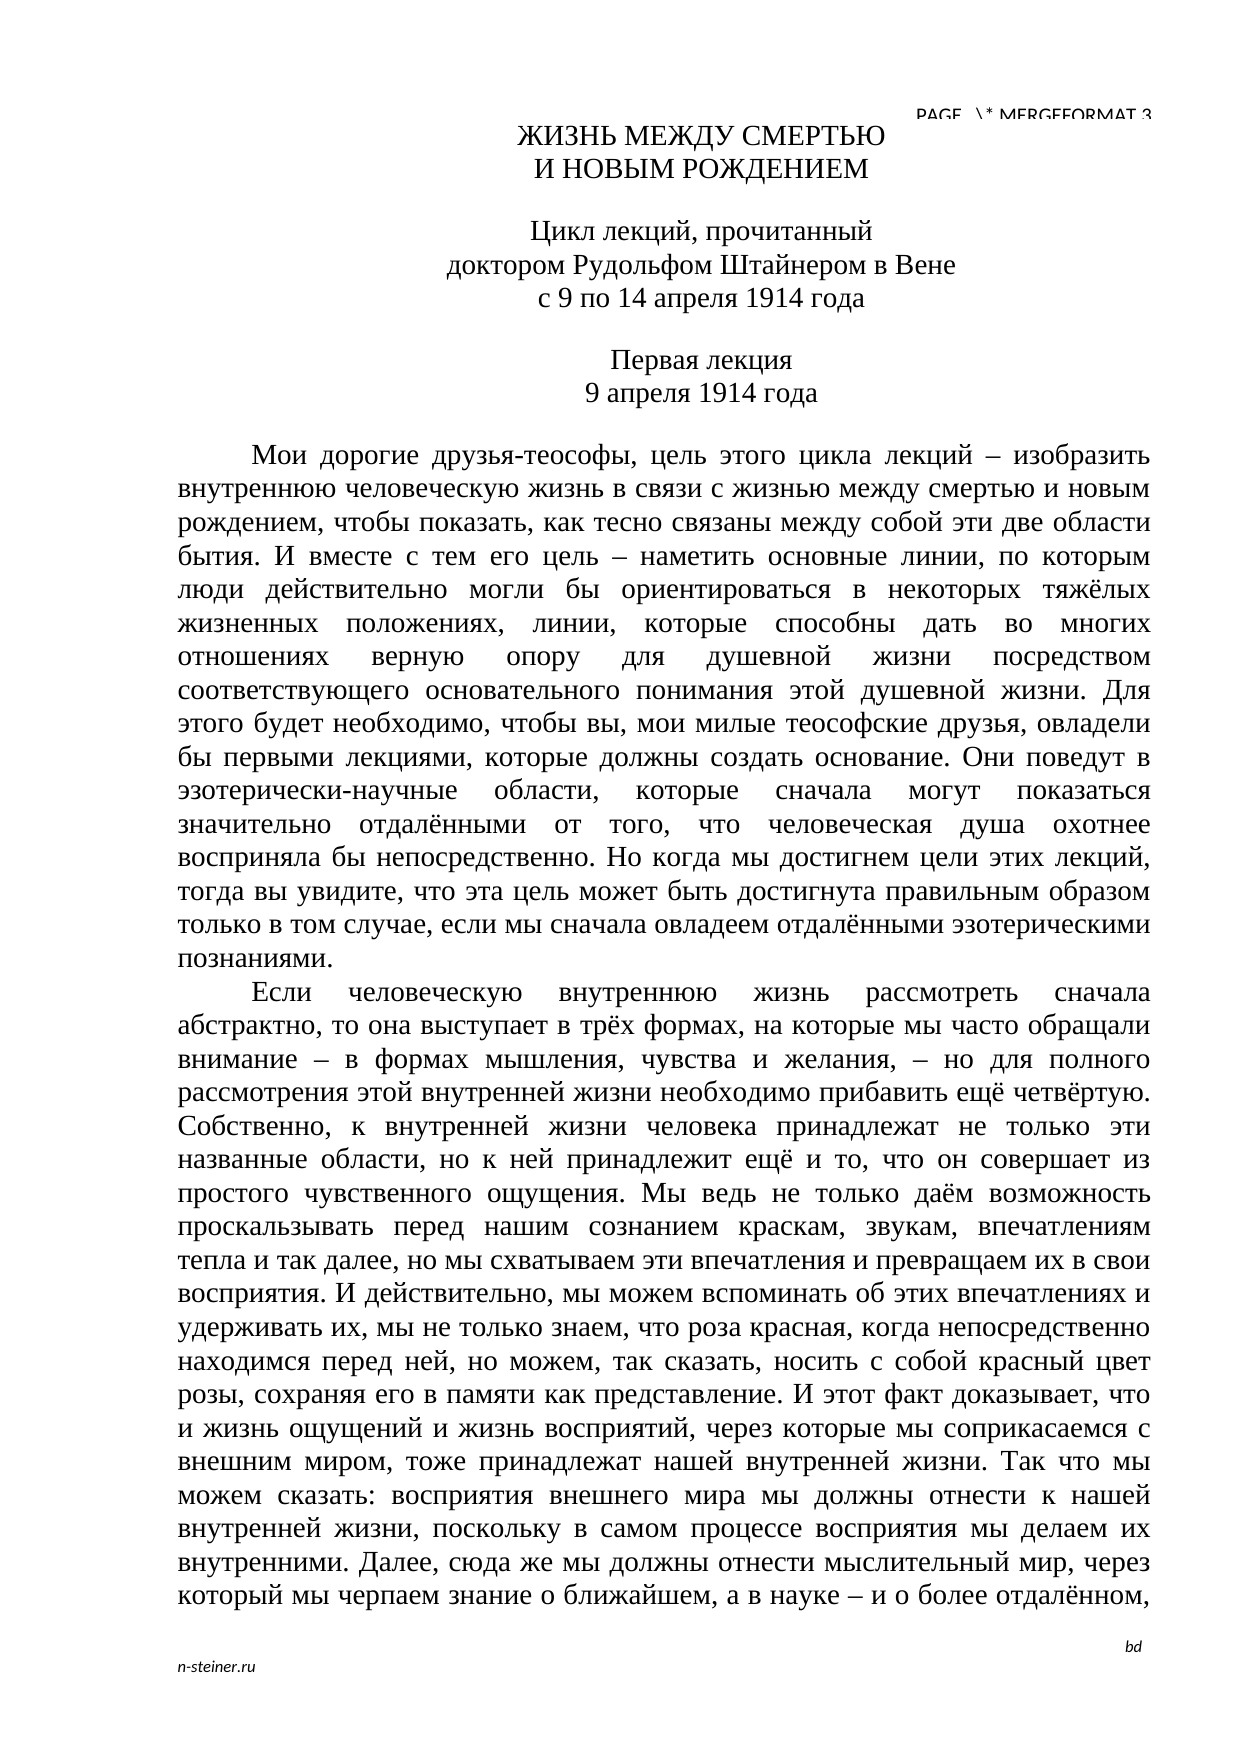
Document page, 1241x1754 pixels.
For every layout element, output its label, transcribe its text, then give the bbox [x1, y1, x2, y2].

text 9 апреля 1914 года [177, 375, 1152, 409]
text с 9 по 14 апреля 1914 года [177, 280, 1152, 314]
text Цикл лекций, прочитанный [177, 213, 1152, 247]
text Первая лекция [177, 342, 1152, 375]
text ЖИЗНЬ МЕЖДУ СМЕРТЬЮ [177, 118, 1152, 152]
text доктором Рудольфом Штайнером в Вене [177, 247, 1152, 280]
text Если человеческую внутреннюю жизнь рассмотреть сначала абстрактно, то она выступает в трёх формах, на которые мы часто обращали внимание – в формах мышления, чувства и желания, – но для полного рассмотрения этой внутренней жизни необходимо прибавить ещё четвёртую. Собственно, к внутренней жизни человека принадлежат не только эти названные области, но к ней принадлежит ещё и то, что он совершает из простого чувственного ощущения. Мы ведь не только даём возможность проскальзывать перед нашим сознанием краскам, звукам, впечатлениям тепла и так далее, но мы схватываем эти впечатления и превращаем их в свои восприятия. И действительно, мы можем вспоминать об этих впечатлениях и удерживать их, мы не только знаем, что роза красная, когда непосредственно находимся перед ней, но можем, так сказать, носить с собой красный цвет розы, сохраняя его в памяти как представление. И этот факт доказывает, что и жизнь ощущений и жизнь восприятий, через которые мы соприкасаемся с внешним миром, тоже принадлежат нашей внутренней жизни. Так что мы можем сказать: восприятия внешнего мира мы должны отнести к нашей внутренней жизни, поскольку в самом процессе восприятия мы делаем их внутренними. Далее, сюда же мы должны отнести мыслительный мир, через который мы черпаем знание о ближайшем, а в науке – и о более отдалённом, [177, 974, 1152, 1611]
text И НОВЫМ РОЖДЕНИЕМ [177, 152, 1152, 185]
text Мои дорогие друзья-теософы, цель этого цикла лекций – изобразить внутреннюю человеческую жизнь в связи с жизнью между смертью и новым рождением, чтобы показать, как тесно связаны между собой эти две области бытия. И вместе с тем его цель – наметить основные линии, по которым люди действительно могли бы ориентироваться в некоторых тяжёлых жизненных положениях, линии, которые способны дать во многих отношениях верную опору для душевной жизни посредством соответствующего основательного понимания этой душевной жизни. Для этого будет необходимо, чтобы вы, мои милые теософские друзья, овладели бы первыми лекциями, которые должны создать основание. Они поведут в эзотерически-научные области, которые сначала могут показаться значительно отдалёнными от того, что человеческая душа охотнее восприняла бы непосредственно. Но когда мы достигнем цели этих лекций, тогда вы увидите, что эта цель может быть достигнута правильным образом только в том случае, если мы сначала овладеем отдалёнными эзотерическими познаниями. [177, 437, 1152, 974]
